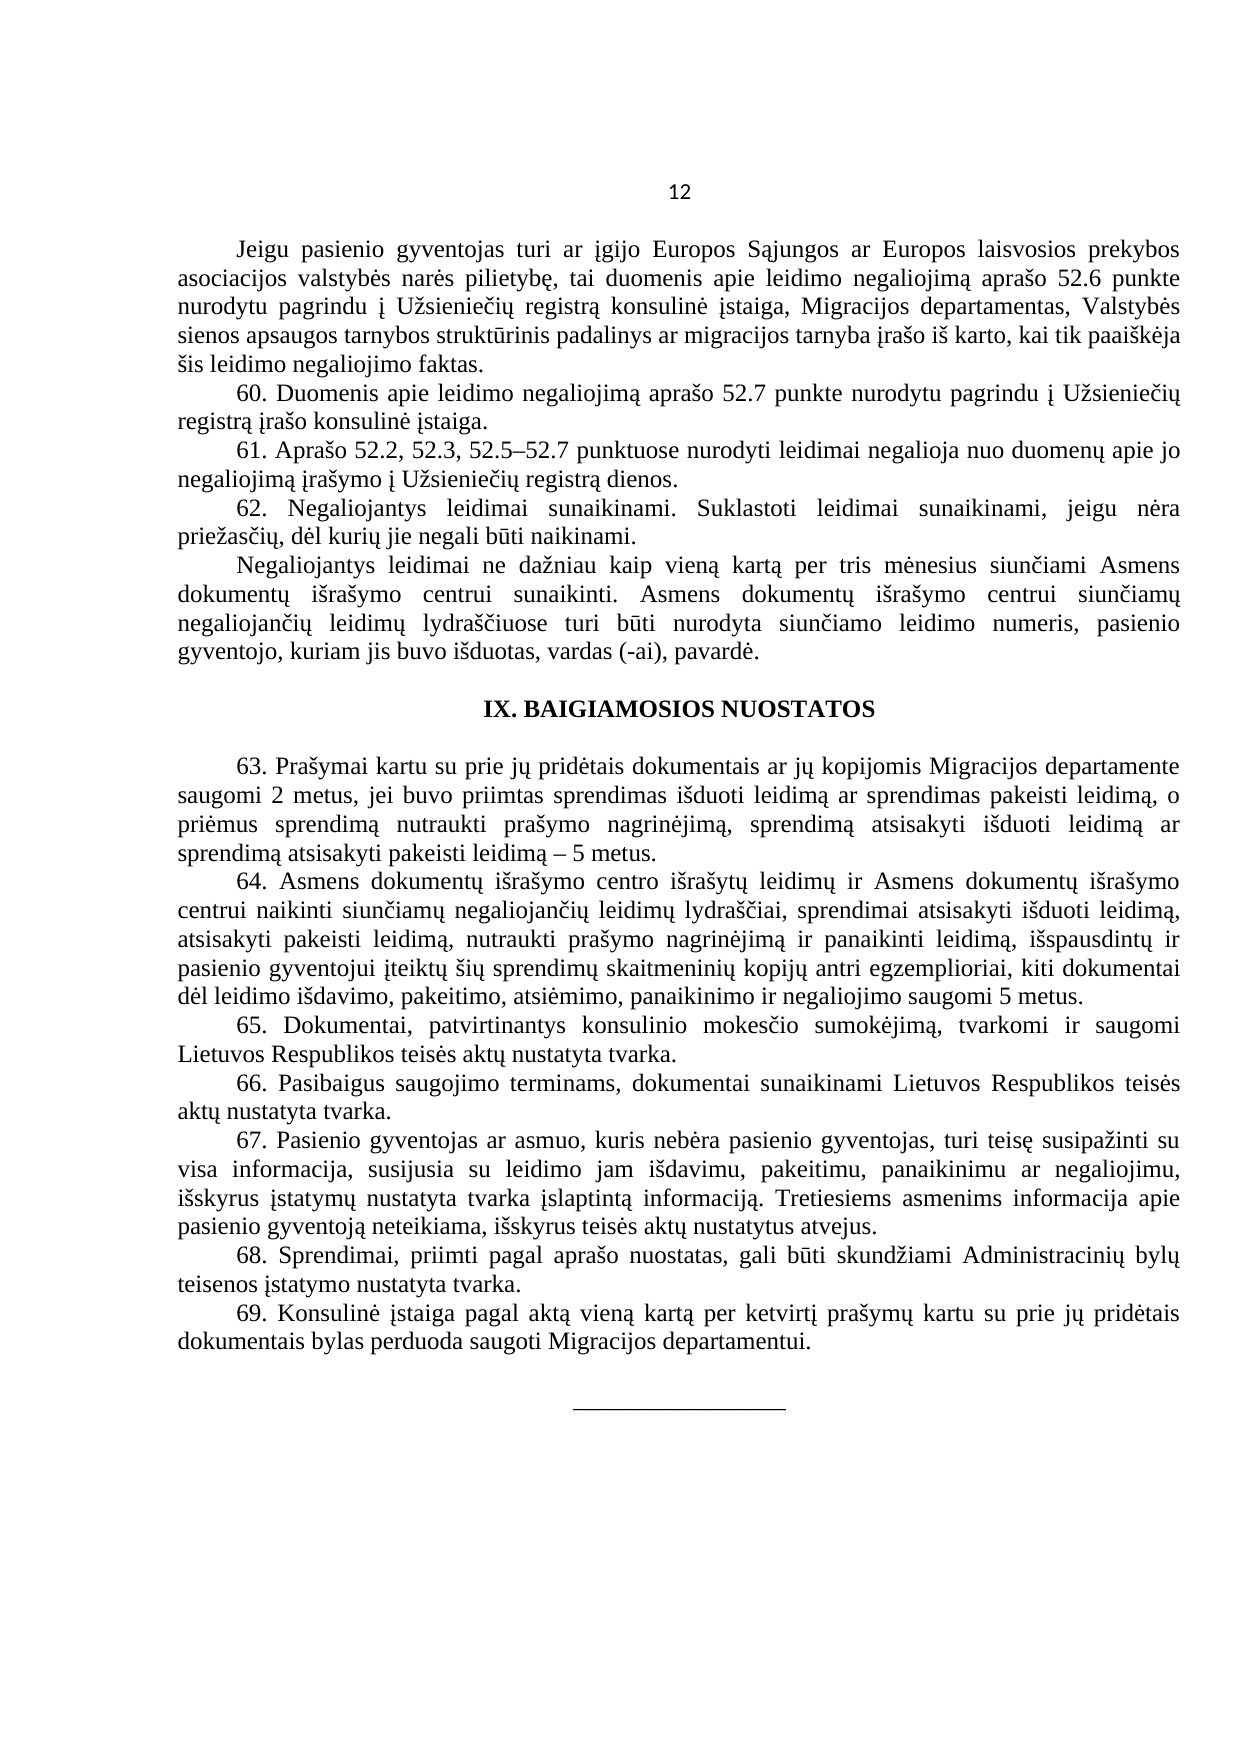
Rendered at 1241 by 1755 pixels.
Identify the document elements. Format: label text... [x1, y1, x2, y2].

text _________________ [177, 1384, 1181, 1413]
text IX. BAIGIAMOSIOS NUOSTATOS [177, 694, 1181, 723]
text 67. Pasienio gyventojas ar asmuo, kuris nebėra pasienio gyventojas, turi teisę susipažinti su visa informacija, susijusia su leidimo jam išdavimu, pakeitimu, panaikinimu ar negaliojimu, išskyrus įstatymų nustatyta tvarka įslaptintą informaciją. Tretiesiems asmenims informacija apie pasienio gyventoją neteikiama, išskyrus teisės aktų nustatytus atvejus. [177, 1125, 1181, 1240]
text 64. Asmens dokumentų išrašymo centro išrašytų leidimų ir Asmens dokumentų išrašymo centrui naikinti siunčiamų negaliojančių leidimų lydraščiai, sprendimai atsisakyti išduoti leidimą, atsisakyti pakeisti leidimą, nutraukti prašymo nagrinėjimą ir panaikinti leidimą, išspausdintų ir pasienio gyventojui įteiktų šių sprendimų skaitmeninių kopijų antri egzemplioriai, kiti dokumentai dėl leidimo išdavimo, pakeitimo, atsiėmimo, panaikinimo ir negaliojimo saugomi 5 metus. [177, 866, 1181, 1010]
text 69. Konsulinė įstaiga pagal aktą vieną kartą per ketvirtį prašymų kartu su prie jų pridėtais dokumentais bylas perduoda saugoti Migracijos departamentui. [177, 1298, 1181, 1355]
text 68. Sprendimai, priimti pagal aprašo nuostatas, gali būti skundžiami Administracinių bylų teisenos įstatymo nustatyta tvarka. [177, 1240, 1181, 1298]
text 66. Pasibaigus saugojimo terminams, dokumentai sunaikinami Lietuvos Respublikos teisės aktų nustatyta tvarka. [177, 1068, 1181, 1125]
text 60. Duomenis apie leidimo negaliojimą aprašo 52.7 punkte nurodytu pagrindu į Užsieniečių registrą įrašo konsulinė įstaiga. [177, 378, 1181, 435]
text Jeigu pasienio gyventojas turi ar įgijo Europos Sąjungos ar Europos laisvosios prekybos asociacijos valstybės narės pilietybę, tai duomenis apie leidimo negaliojimą aprašo 52.6 punkte nurodytu pagrindu į Užsieniečių registrą konsulinė įstaiga, Migracijos departamentas, Valstybės sienos apsaugos tarnybos struktūrinis padalinys ar migracijos tarnyba įrašo iš karto, kai tik paaiškėja šis leidimo negaliojimo faktas. [177, 234, 1181, 378]
text 61. Aprašo 52.2, 52.3, 52.5–52.7 punktuose nurodyti leidimai negalioja nuo duomenų apie jo negaliojimą įrašymo į Užsieniečių registrą dienos. [177, 435, 1181, 493]
text Negaliojantys leidimai ne dažniau kaip vieną kartą per tris mėnesius siunčiami Asmens dokumentų išrašymo centrui sunaikinti. Asmens dokumentų išrašymo centrui siunčiamų negaliojančių leidimų lydraščiuose turi būti nurodyta siunčiamo leidimo numeris, pasienio gyventojo, kuriam jis buvo išduotas, vardas (-ai), pavardė. [177, 550, 1181, 665]
text 62. Negaliojantys leidimai sunaikinami. Suklastoti leidimai sunaikinami, jeigu nėra priežasčių, dėl kurių jie negali būti naikinami. [177, 493, 1181, 550]
text 63. Prašymai kartu su prie jų pridėtais dokumentais ar jų kopijomis Migracijos departamente saugomi 2 metus, jei buvo priimtas sprendimas išduoti leidimą ar sprendimas pakeisti leidimą, o priėmus sprendimą nutraukti prašymo nagrinėjimą, sprendimą atsisakyti išduoti leidimą ar sprendimą atsisakyti pakeisti leidimą – 5 metus. [177, 751, 1181, 866]
text 65. Dokumentai, patvirtinantys konsulinio mokesčio sumokėjimą, tvarkomi ir saugomi Lietuvos Respublikos teisės aktų nustatyta tvarka. [177, 1010, 1181, 1068]
